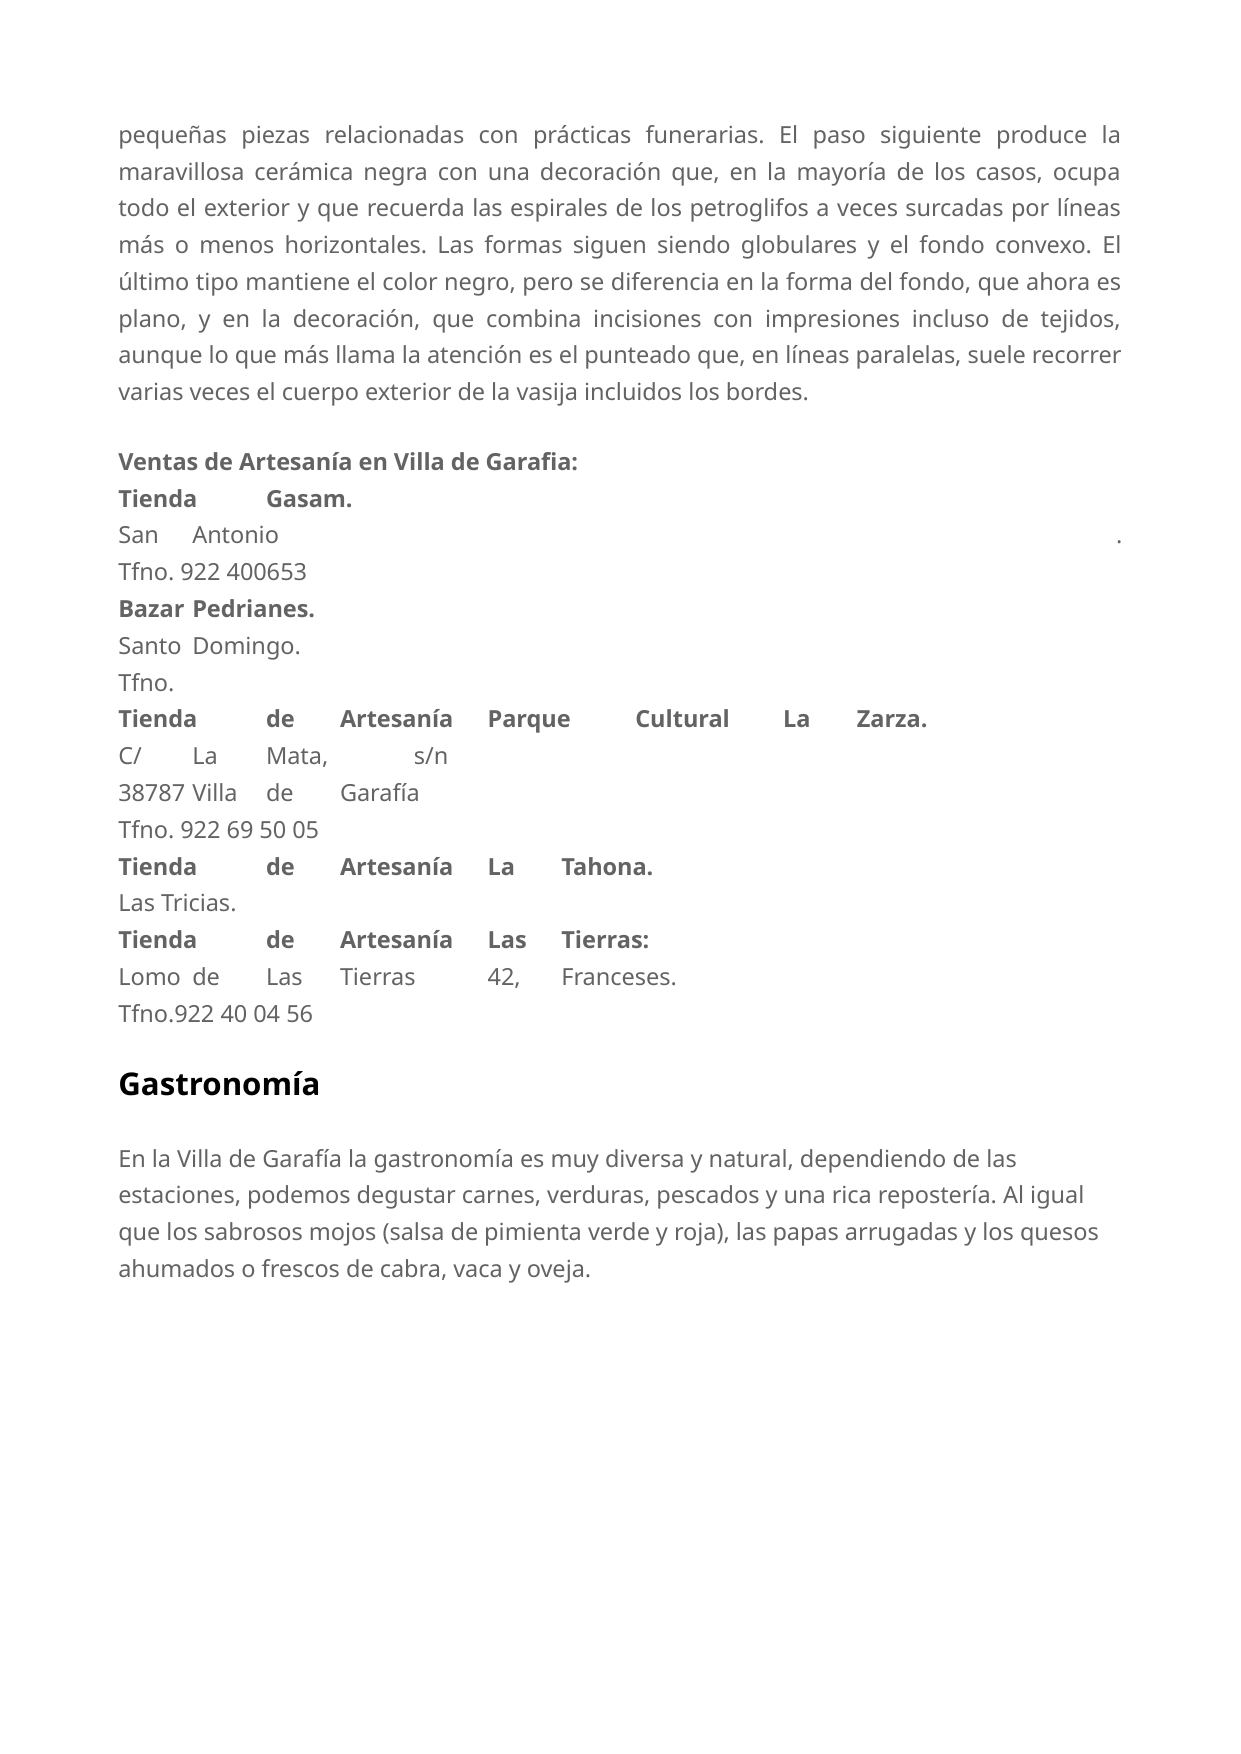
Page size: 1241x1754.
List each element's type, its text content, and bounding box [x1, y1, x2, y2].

subtitle Gastronomía [118, 1062, 1122, 1105]
text Tienda de Artesanía Las Tierras: Lomo de Las Tierras 42, Franceses. Tfno.922 40 04 56 [118, 923, 1122, 1029]
text pequeñas piezas relacionadas con prácticas funerarias. El paso siguiente produce la maravillosa cerámica negra con una decoración que, en la mayoría de los casos, ocupa todo el exterior y que recuerda las espirales de los petroglifos a veces surcadas por líneas más o menos horizontales. Las formas siguen siendo globulares y el fondo convexo. El último tipo mantiene el color negro, pero se diferencia en la forma del fondo, que ahora es plano, y en la decoración, que combina incisiones con impresiones incluso de tejidos, aunque lo que más llama la atención es el punteado que, en líneas paralelas, suele recorrer varias veces el cuerpo exterior de la vasija incluidos los bordes. [118, 118, 1122, 407]
text Bazar Pedrianes. Santo Domingo. Tfno. [118, 592, 1122, 698]
text En la Villa de Garafía la gastronomía es muy diversa y natural, dependiendo de las estaciones, podemos degustar carnes, verduras, pescados y una rica repostería. Al igual que los sabrosos mojos (salsa de pimienta verde y roja), las papas arrugadas y los quesos ahumados o frescos de cabra, vaca y oveja. [118, 1142, 1122, 1284]
text Tienda Gasam. San Antonio . Tfno. 922 400653 [118, 482, 1122, 588]
text Tienda de Artesanía Parque Cultural La Zarza. C/ La Mata, s/n 38787 Villa de Garafía Tfno. 922 69 50 05 [118, 703, 1122, 845]
text Tienda de Artesanía La Tahona. Las Tricias. [118, 850, 1122, 918]
text Ventas de Artesanía en Villa de Garafia: [118, 445, 1122, 477]
